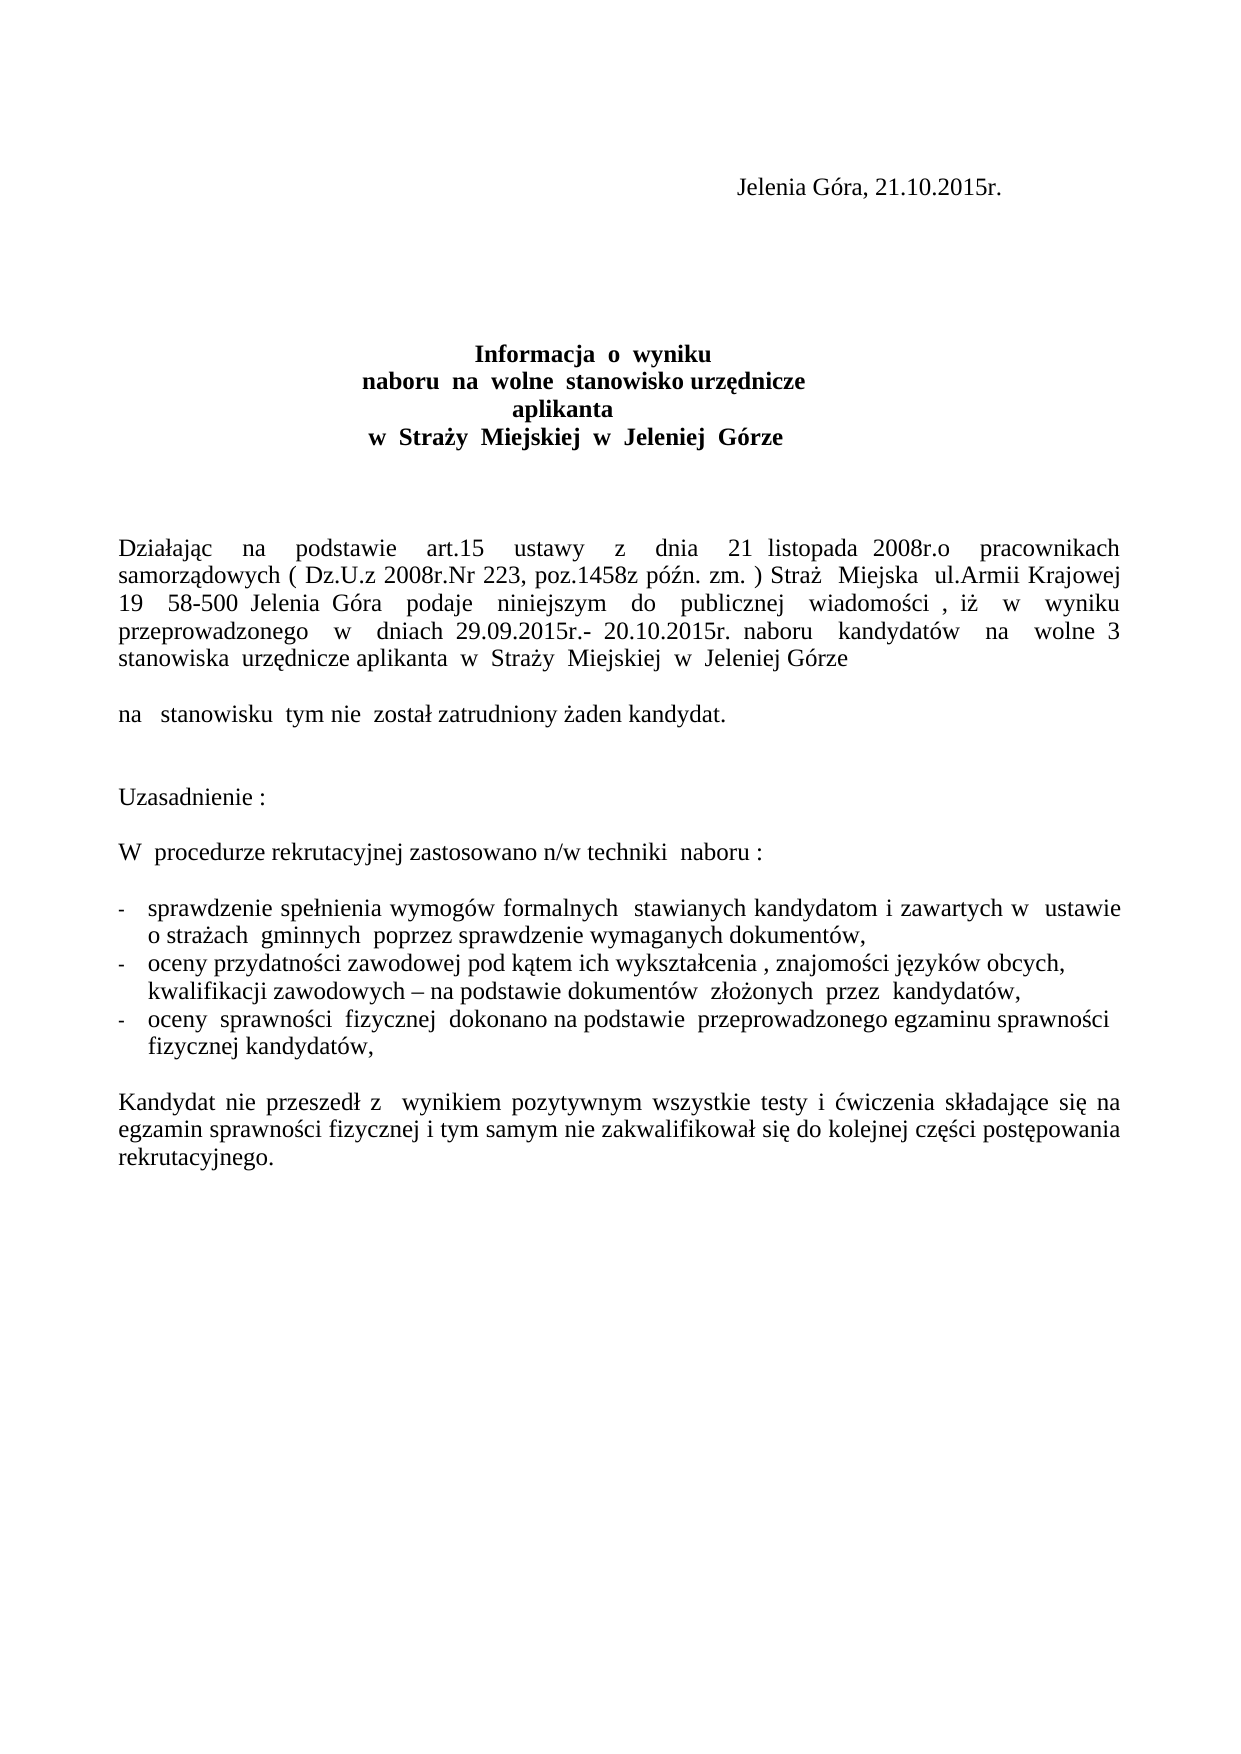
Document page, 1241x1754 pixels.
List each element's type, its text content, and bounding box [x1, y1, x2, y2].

text aplikanta [118, 395, 1122, 423]
text Informacja o wyniku [118, 340, 1122, 367]
text Działając na podstawie art.15 ustawy z dnia 21 listopada 2008r.o pracownikach samorządowych ( Dz.U.z 2008r.Nr 223, poz.1458z późn. zm. ) Straż Miejska ul.Armii Krajowej 19 58-500 Jelenia Góra podaje niniejszym do publicznej wiadomości , iż w wyniku przeprowadzonego w dniach 29.09.2015r.- 20.10.2015r. naboru kandydatów na wolne 3 stanowiska urzędnicze aplikanta w Straży Miejskiej w Jeleniej Górze [118, 534, 1122, 672]
text fizycznej kandydatów, [148, 1032, 1122, 1060]
text W procedurze rekrutacyjnej zastosowano n/w techniki naboru : [118, 838, 1122, 866]
text na stanowisku tym nie został zatrudniony żaden kandydat. [118, 700, 1122, 728]
text w Straży Miejskiej w Jeleniej Górze [118, 423, 1122, 451]
list oceny przydatności zawodowej pod kątem ich wykształcenia , znajomości języków obcych, [118, 949, 1122, 977]
text kwalifikacji zawodowych – na podstawie dokumentów złożonych przez kandydatów, [148, 977, 1122, 1005]
text Kandydat nie przeszedł z wynikiem pozytywnym wszystkie testy i ćwiczenia składające się na egzamin sprawności fizycznej i tym samym nie zakwalifikował się do kolejnej części postępowania rekrutacyjnego. [118, 1088, 1122, 1171]
list sprawdzenie spełnienia wymogów formalnych stawianych kandydatom i zawartych w ustawie o strażach gminnych poprzez sprawdzenie wymaganych dokumentów, [118, 894, 1122, 949]
list oceny sprawności fizycznej dokonano na podstawie przeprowadzonego egzaminu sprawności [118, 1005, 1122, 1032]
text naboru na wolne stanowisko urzędnicze [118, 367, 1122, 395]
text Uzasadnienie : [118, 783, 1122, 811]
text Jelenia Góra, 21.10.2015r. [118, 173, 1122, 201]
